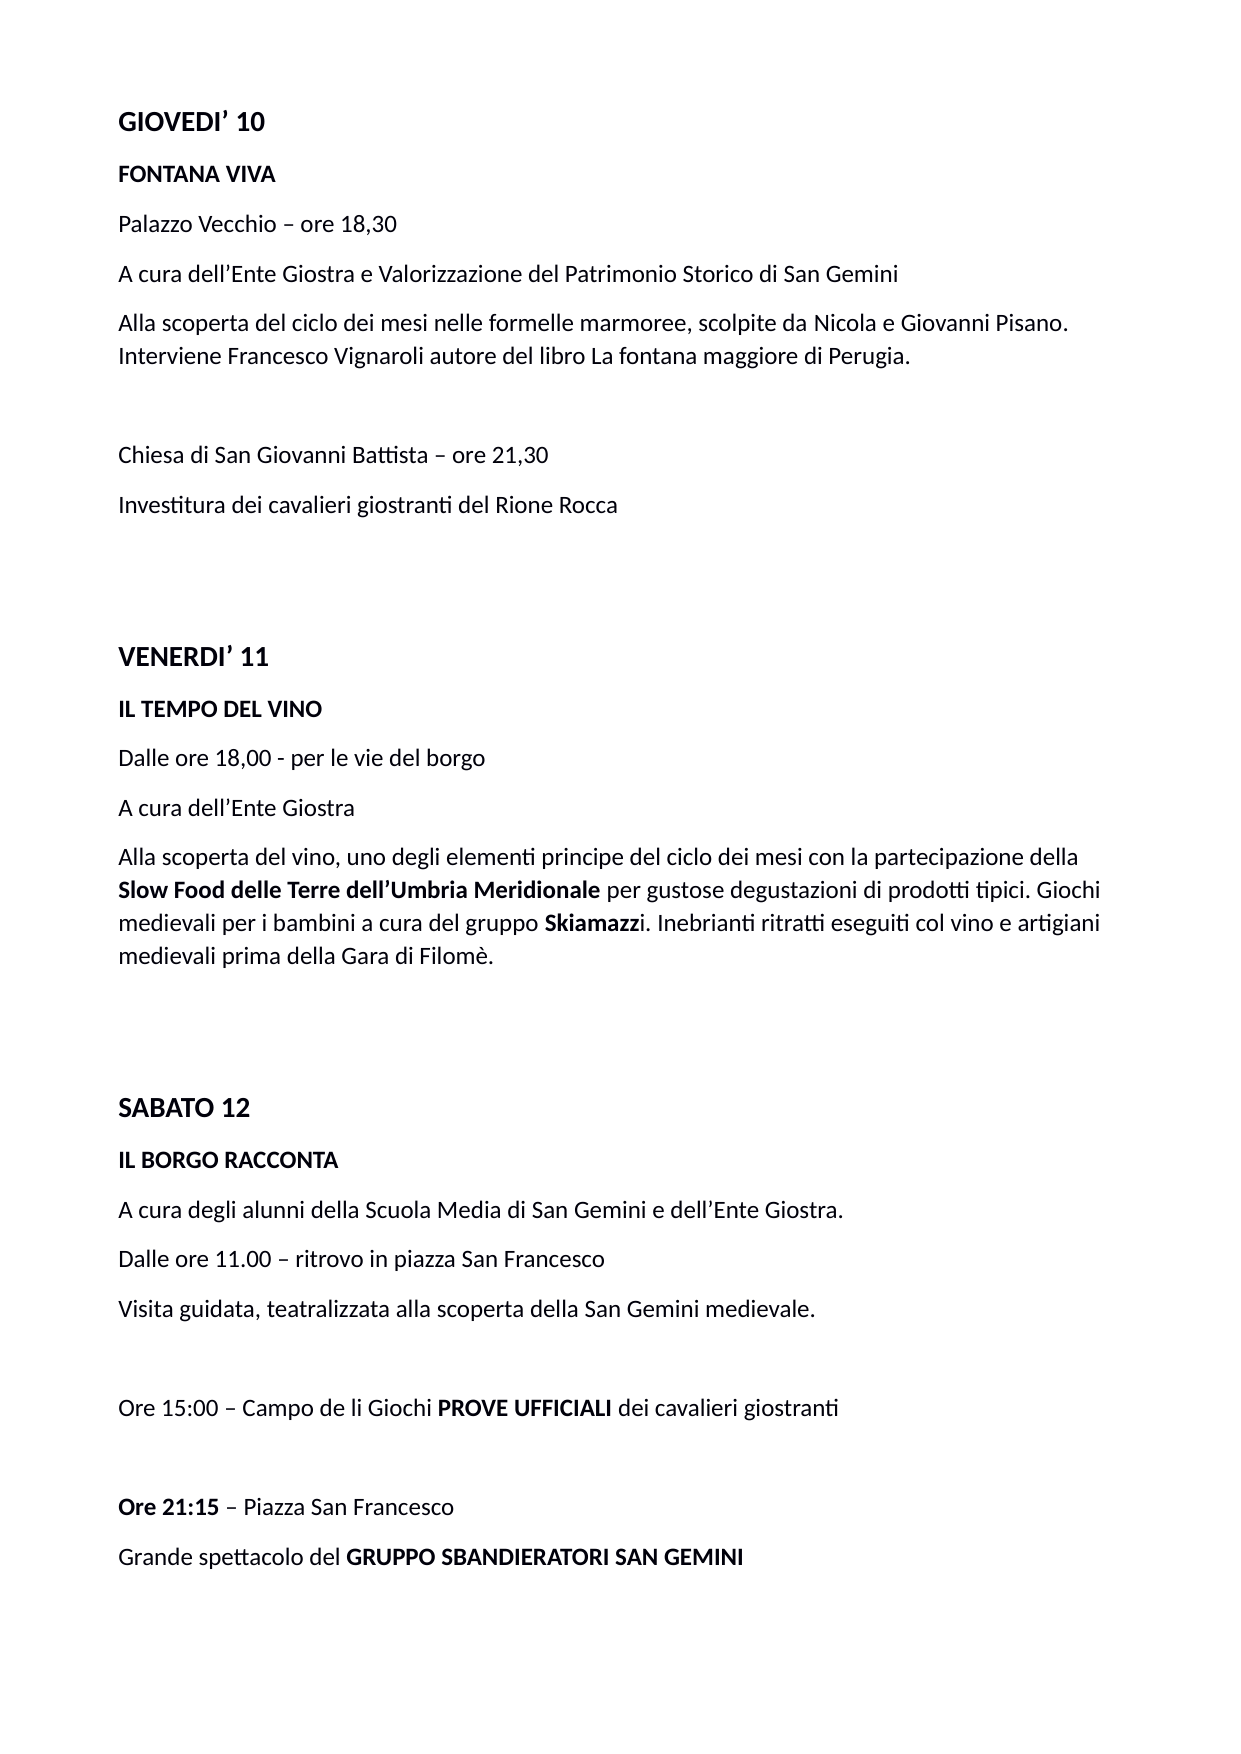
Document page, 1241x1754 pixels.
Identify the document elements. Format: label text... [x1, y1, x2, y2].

text Investitura dei cavalieri giostranti del Rione Rocca [118, 489, 1122, 519]
text IL BORGO RACCONTA [118, 1144, 1122, 1175]
text A cura degli alunni della Scuola Media di San Gemini e dell’Ente Giostra. [118, 1194, 1122, 1224]
text A cura dell’Ente Giostra [118, 792, 1122, 822]
text FONTANA VIVA [118, 158, 1122, 189]
text Palazzo Vecchio – ore 18,30 [118, 208, 1122, 239]
text VENERDI’ 11 [118, 638, 1122, 673]
text Grande spettacolo del GRUPPO SBANDIERATORI SAN GEMINI [118, 1541, 1122, 1571]
text Ore 15:00 – Campo de li Giochi PROVE UFFICIALI dei cavalieri giostranti [118, 1392, 1122, 1423]
text IL TEMPO DEL VINO [118, 693, 1122, 723]
text Alla scoperta del vino, uno degli elementi principe del ciclo dei mesi con la partecipazione della Slow Food delle Terre dell’Umbria Meridionale per gustose degustazioni di prodotti tipici. Giochi medievali per i bambini a cura del gruppo Skiamazzi. Inebrianti ritratti eseguiti col vino e artigiani medievali prima della Gara di Filomè. [118, 842, 1122, 971]
text Dalle ore 18,00 - per le vie del borgo [118, 742, 1122, 773]
text A cura dell’Ente Giostra e Valorizzazione del Patrimonio Storico di San Gemini [118, 258, 1122, 288]
text Visita guidata, teatralizzata alla scoperta della San Gemini medievale. [118, 1293, 1122, 1323]
text Alla scoperta del ciclo dei mesi nelle formelle marmoree, scolpite da Nicola e Giovanni Pisano. Interviene Francesco Vignaroli autore del libro La fontana maggiore di Perugia. [118, 307, 1122, 371]
text SABATO 12 [118, 1089, 1122, 1125]
text GIOVEDI’ 10 [118, 103, 1122, 139]
text Ore 21:15 – Piazza San Francesco [118, 1491, 1122, 1522]
text Chiesa di San Giovanni Battista – ore 21,30 [118, 439, 1122, 470]
text Dalle ore 11.00 – ritrovo in piazza San Francesco [118, 1243, 1122, 1274]
